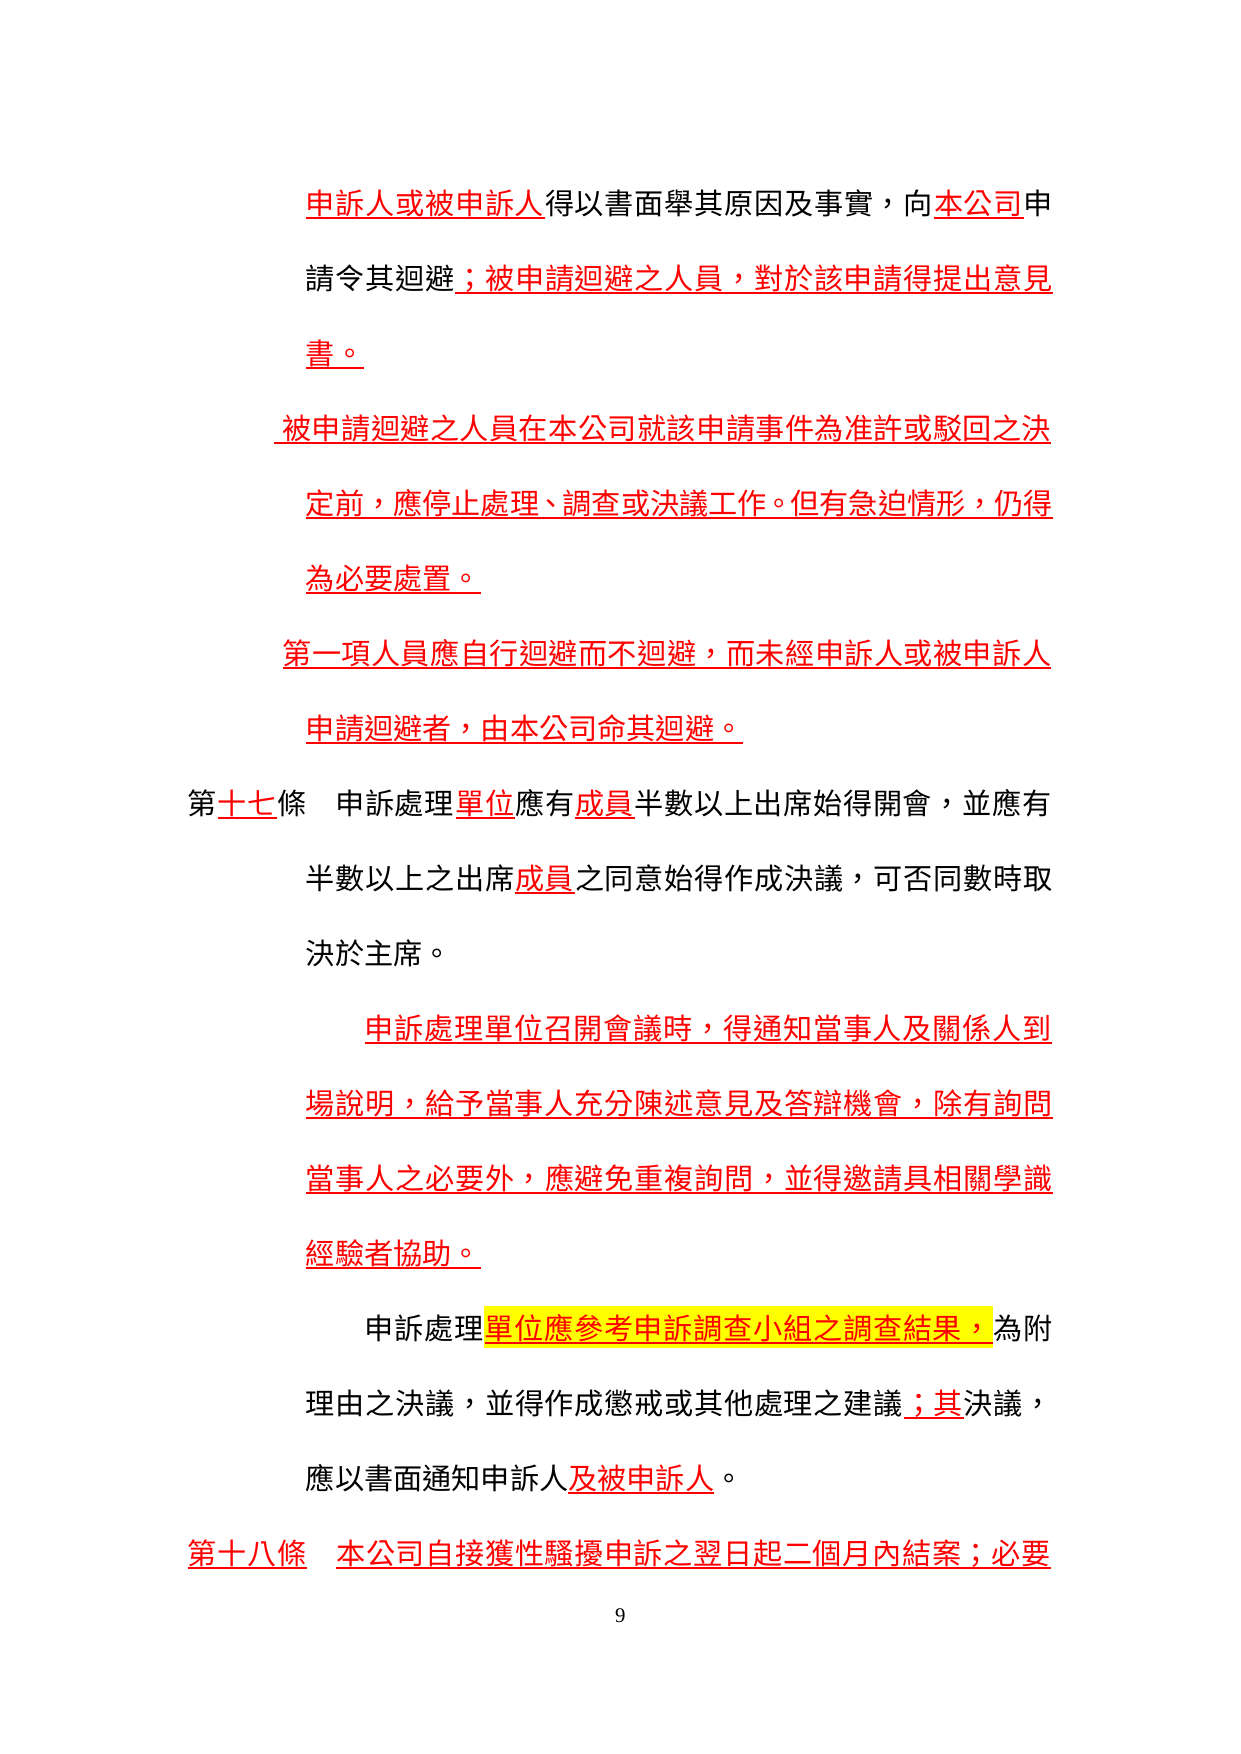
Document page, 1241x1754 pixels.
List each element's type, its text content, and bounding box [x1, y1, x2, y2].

text 第十七條 申訴處理單位應有成員半數以上出席始得開會，並應有半數以上之出席成員之同意始得作成決議，可否同數時取決於主席。 [187, 764, 1053, 989]
text 申訴處理單位應參考申訴調查小組之調查結果，為附理由之決議，並得作成懲戒或其他處理之建議；其決議，應以書面通知申訴人及被申訴人。 [306, 1289, 1053, 1514]
text 前項人員應自行迴避而不迴避，或就同一申訴事件雖不具前項關係但因有其他具體事實，足認其執行職務有偏頗之虞，申訴人或被申訴人得以書面舉其原因及事實，向本公司申請令其迴避；被申請迴避之人員，對於該申請得提出意見書。 [185, 164, 1053, 389]
text 第一項人員應自行迴避而不迴避，而未經申訴人或被申訴人申請迴避者，由本公司命其迴避。 [185, 614, 1053, 764]
text 第十八條 本公司自接獲性騷擾申訴之翌日起二個月內結案；必要 [187, 1514, 1053, 1589]
text 當事人之必要外，應避免重複詢問，並得邀請具相關學識 [306, 1119, 1053, 1192]
text 經驗者協助。 [306, 1194, 1053, 1289]
text 被申請迴避之人員在本公司就該申請事件為准許或駁回之決定前，應停止處理、調查或決議工作。但有急迫情形，仍得為必要處置。 [185, 389, 1053, 614]
text 申訴處理單位召開會議時，得通知當事人及關係人到場說明，給予當事人充分陳述意見及答辯機會，除有詢問 [306, 989, 1053, 1117]
